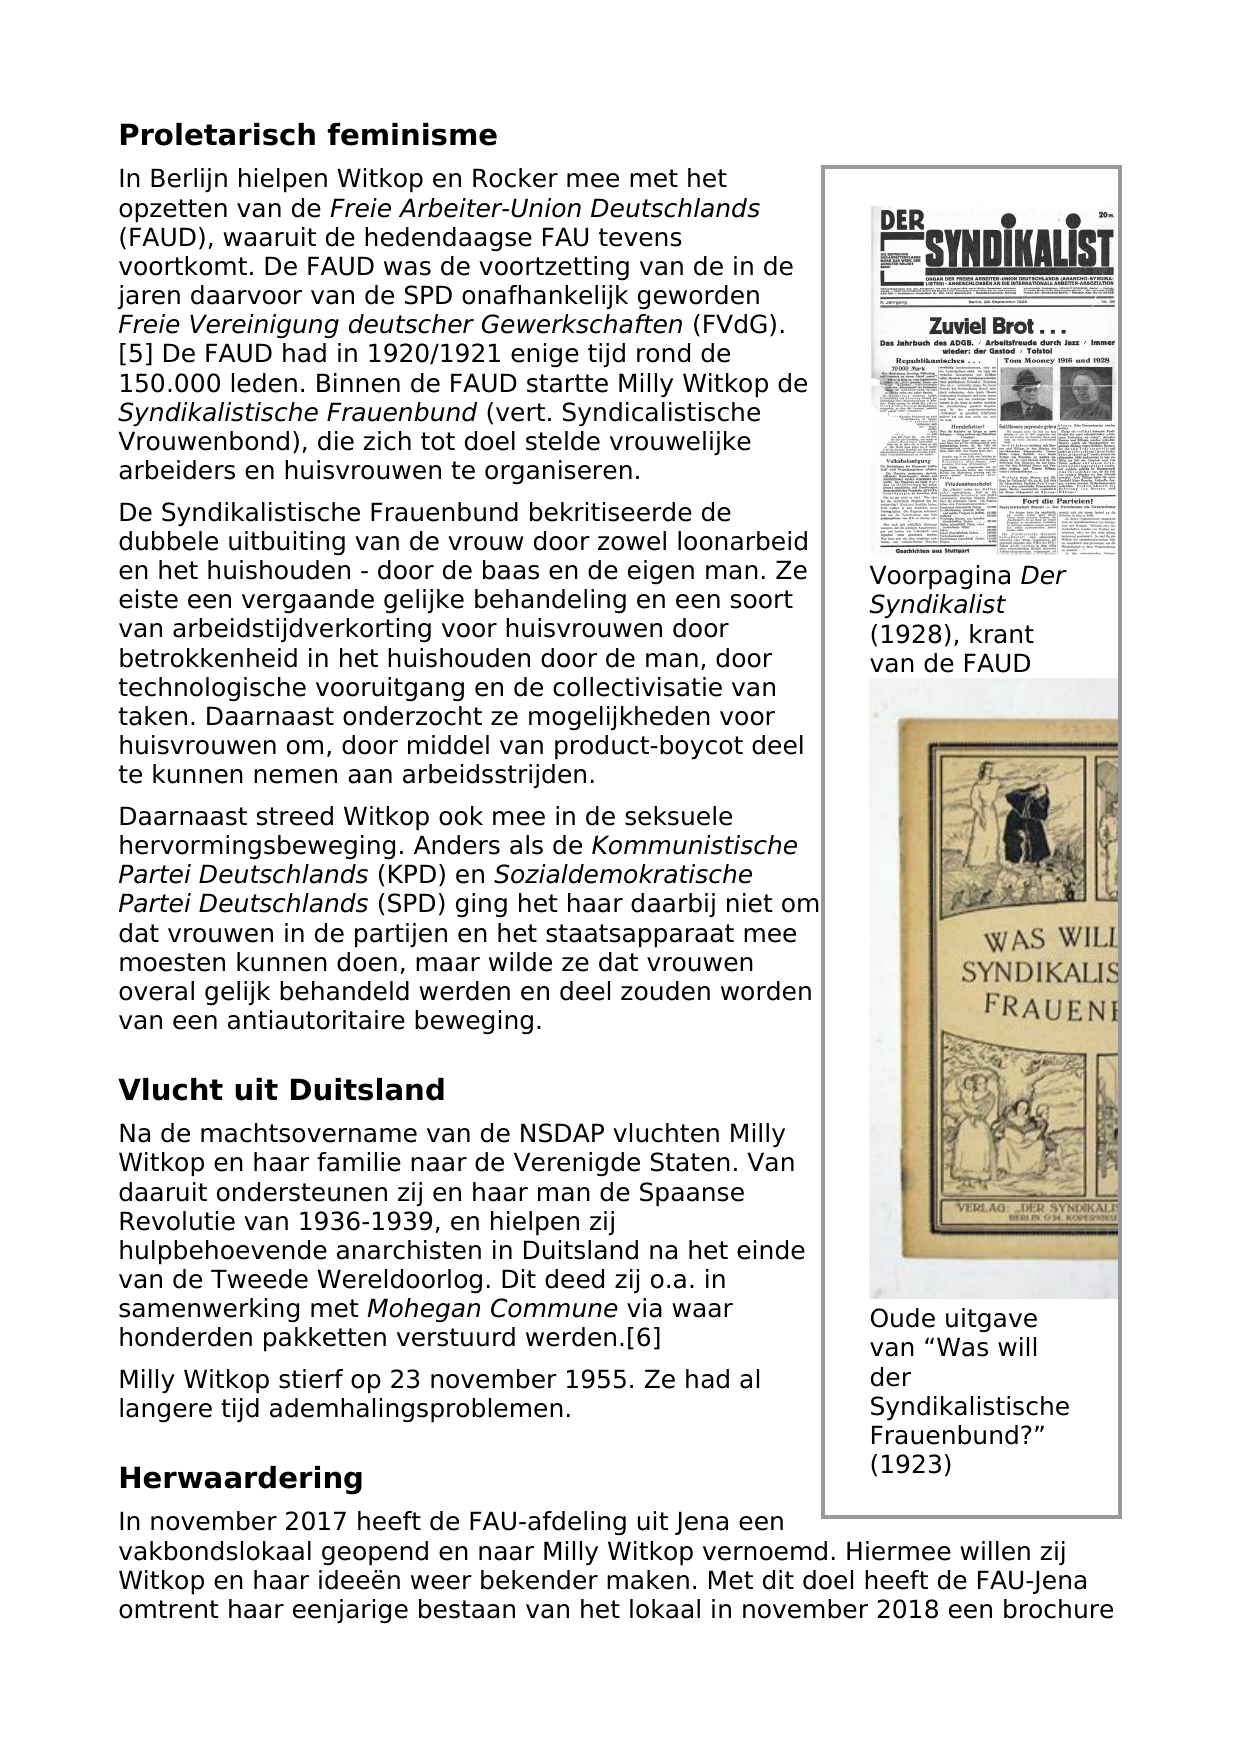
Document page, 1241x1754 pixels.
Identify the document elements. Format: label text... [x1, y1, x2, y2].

subtitle Proletarisch feminisme [118, 118, 1122, 152]
text Milly Witkop stierf op 23 november 1955. Ze had al langere tijd ademhalingsproblemen. [118, 1365, 821, 1423]
text Na de machtsovername van de NSDAP vluchten Milly Witkop en haar familie naar de Verenigde Staten. Van daaruit ondersteunen zij en haar man de Spaanse Revolutie van 1936-1939, en hielpen zij hulpbehoevende anarchisten in Duitsland na het einde van de Tweede Wereldoorlog. Dit deed zij o.a. in samenwerking met Mohegan Commune via waar honderden pakketten verstuurd werden.[6] [118, 1119, 821, 1353]
subtitle Herwaardering [118, 1461, 821, 1495]
text De Syndikalistische Frauenbund bekritiseerde de dubbele uitbuiting van de vrouw door zowel loonarbeid en het huishouden - door de baas en de eigen man. Ze eiste een vergaande gelijke behandeling en een soort van arbeidstijdverkorting voor huisvrouwen door betrokkenheid in het huishouden door de man, door technologische vooruitgang en de collectivisatie van taken. Daarnaast onderzocht ze mogelijkheden voor huisvrouwen om, door middel van product-boycot deel te kunnen nemen aan arbeidsstrijden. [118, 498, 821, 789]
text In november 2017 heeft de FAU-afdeling uit Jena een vakbondslokaal geopend en naar Milly Witkop vernoemd. Hiermee willen zij Witkop en haar ideeën weer bekender maken. Met dit doel heeft de FAU-Jena omtrent haar eenjarige bestaan van het lokaal in november 2018 een brochure [118, 1507, 1122, 1624]
subtitle Vlucht uit Duitsland [118, 1073, 821, 1107]
text Daarnaast streed Witkop ook mee in de seksuele hervormingsbeweging. Anders als de Kommunistische Partei Deutschlands (KPD) en Sozialdemokratische Partei Deutschlands (SPD) ging het haar daarbij niet om dat vrouwen in de partijen en het staatsapparaat mee moesten kunnen doen, maar wilde ze dat vrouwen overal gelijk behandeld werden en deel zouden worden van een antiautoritaire beweging. [118, 802, 821, 1035]
picture [869, 204, 1118, 556]
picture [869, 678, 1118, 1299]
text In Berlijn hielpen Witkop en Rocker mee met het opzetten van de Freie Arbeiter-Union Deutschlands (FAUD), waaruit de hedendaagse FAU tevens voortkomt. De FAUD was de voortzetting van de in de jaren daarvoor van de SPD onafhankelijk geworden Freie Vereinigung deutscher Gewerkschaften (FVdG).[5] De FAUD had in 1920/1921 enige tijd rond de 150.000 leden. Binnen de FAUD startte Milly Witkop de Syndikalistische Frauenbund (vert. Syndicalistische Vrouwenbond), die zich tot doel stelde vrouwelijke arbeiders en huisvrouwen te organiseren. [118, 164, 1121, 485]
table_header Voorpagina Der Syndikalist (1928), krant van de FAUD Oude uitgave van “Was will der Syndikalistische Frauenbund?” (1923) [834, 169, 1118, 1515]
text [825, 169, 834, 1515]
